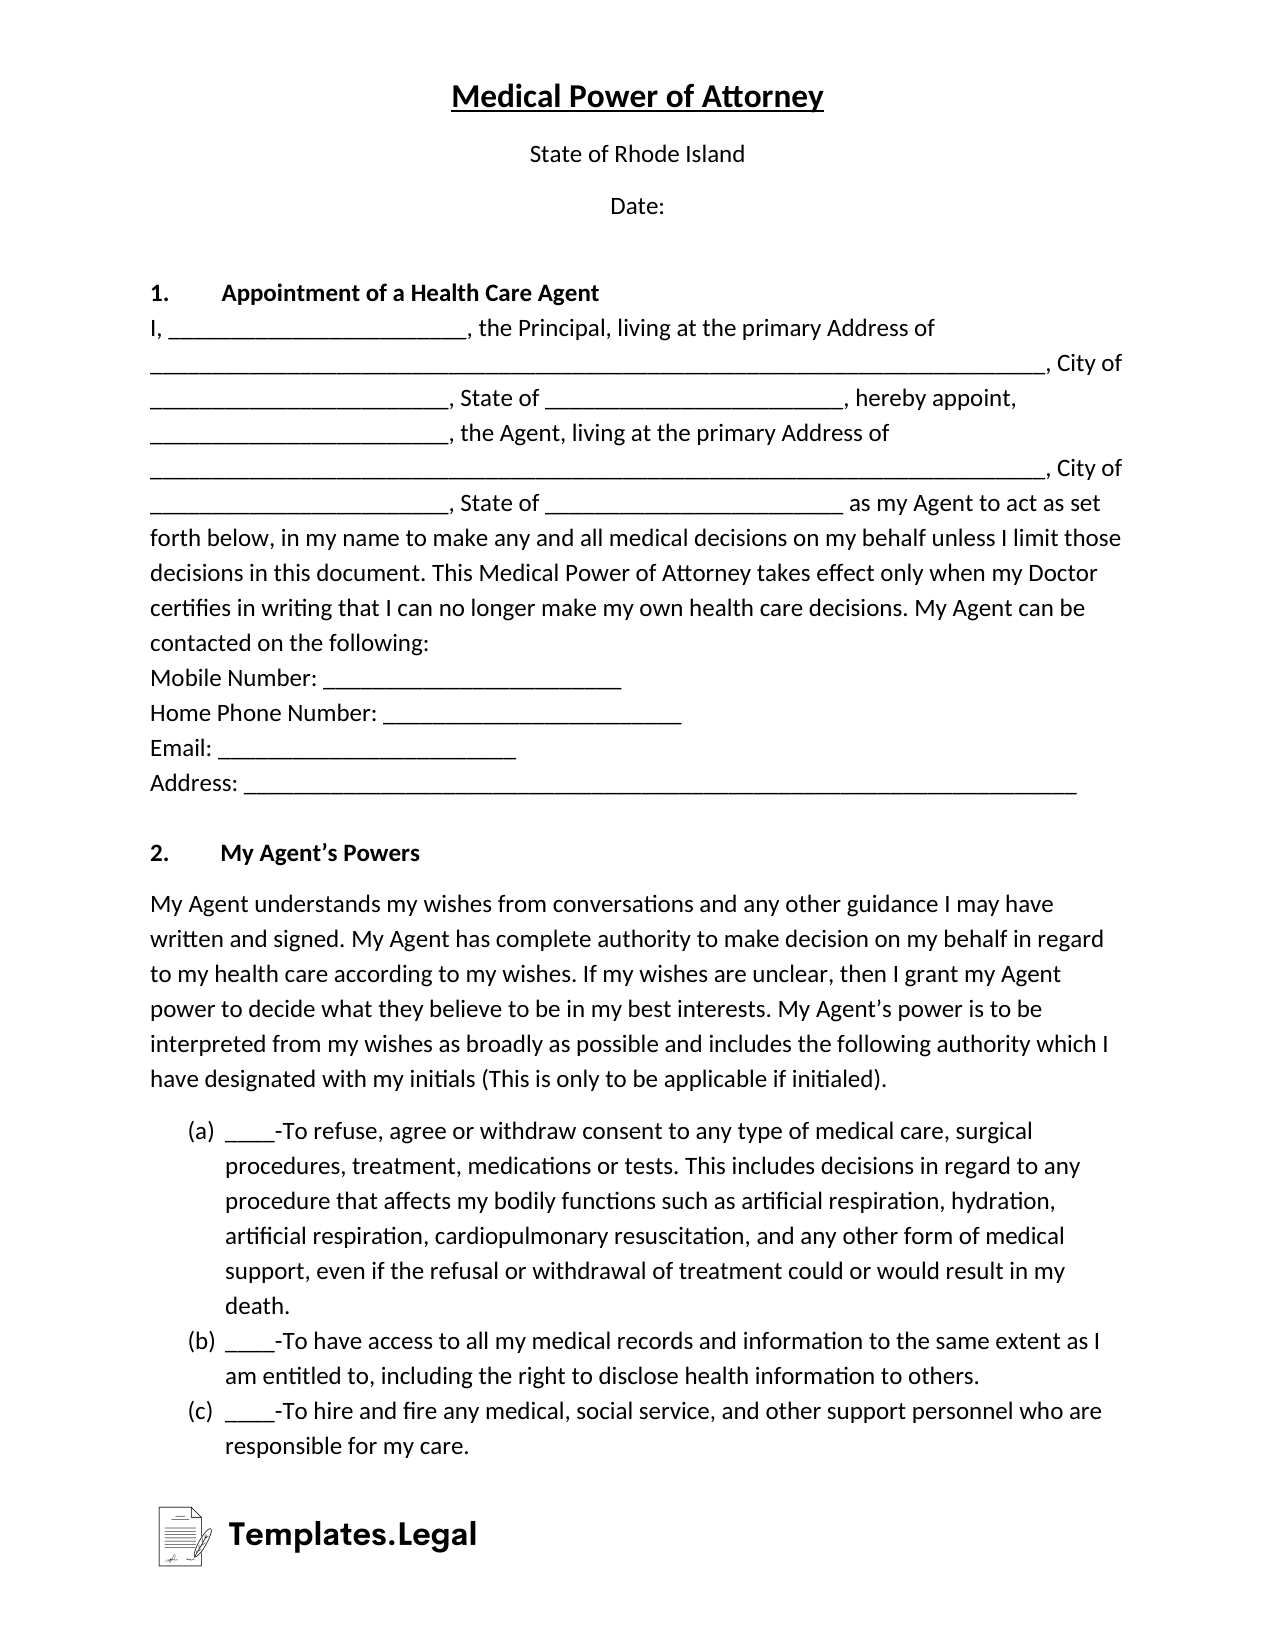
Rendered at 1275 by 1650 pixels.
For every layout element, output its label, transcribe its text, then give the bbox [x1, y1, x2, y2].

text Date: [150, 190, 1125, 221]
text Medical Power of Attorney [150, 75, 1125, 116]
list Mobile Number: ________________________ [150, 662, 1125, 692]
list Address: ___________________________________________________________________ [150, 767, 1125, 797]
text State of Rhode Island [150, 138, 1125, 169]
list ____-To have access to all my medical records and information to the same extent as I am entitled to, including the right to disclose health information to others. [187, 1325, 1125, 1391]
text 2. My Agent’s Powers [150, 837, 1125, 867]
list Appointment of a Health Care Agent [150, 277, 1125, 307]
list I, ________________________, the Principal, living at the primary Address of ________________________________________________________________________, City of ________________________, State of ________________________, hereby appoint, ________________________, the Agent, living at the primary Address of ________________________________________________________________________, City of ________________________, State of ________________________ as my Agent to act as set forth below, in my name to make any and all medical decisions on my behalf unless I limit those decisions in this document. This Medical Power of Attorney takes effect only when my Doctor certifies in writing that I can no longer make my own health care decisions. My Agent can be contacted on the following: [150, 312, 1125, 657]
list Email: ________________________ [150, 732, 1125, 762]
text My Agent understands my wishes from conversations and any other guidance I may have written and signed. My Agent has complete authority to make decision on my behalf in regard to my health care according to my wishes. If my wishes are unclear, then I grant my Agent power to decide what they believe to be in my best interests. My Agent’s power is to be interpreted from my wishes as broadly as possible and includes the following authority which I have designated with my initials (This is only to be applicable if initialed). [150, 888, 1125, 1094]
list ____-To hire and fire any medical, social service, and other support personnel who are responsible for my care. [187, 1395, 1125, 1461]
list Home Phone Number: ________________________ [150, 697, 1125, 727]
list ____-To refuse, agree or withdraw consent to any type of medical care, surgical procedures, treatment, medications or tests. This includes decisions in regard to any procedure that affects my bodily functions such as artificial respiration, hydration, artificial respiration, cardiopulmonary resuscitation, and any other form of medical support, even if the refusal or withdrawal of treatment could or would result in my death. [187, 1115, 1125, 1321]
